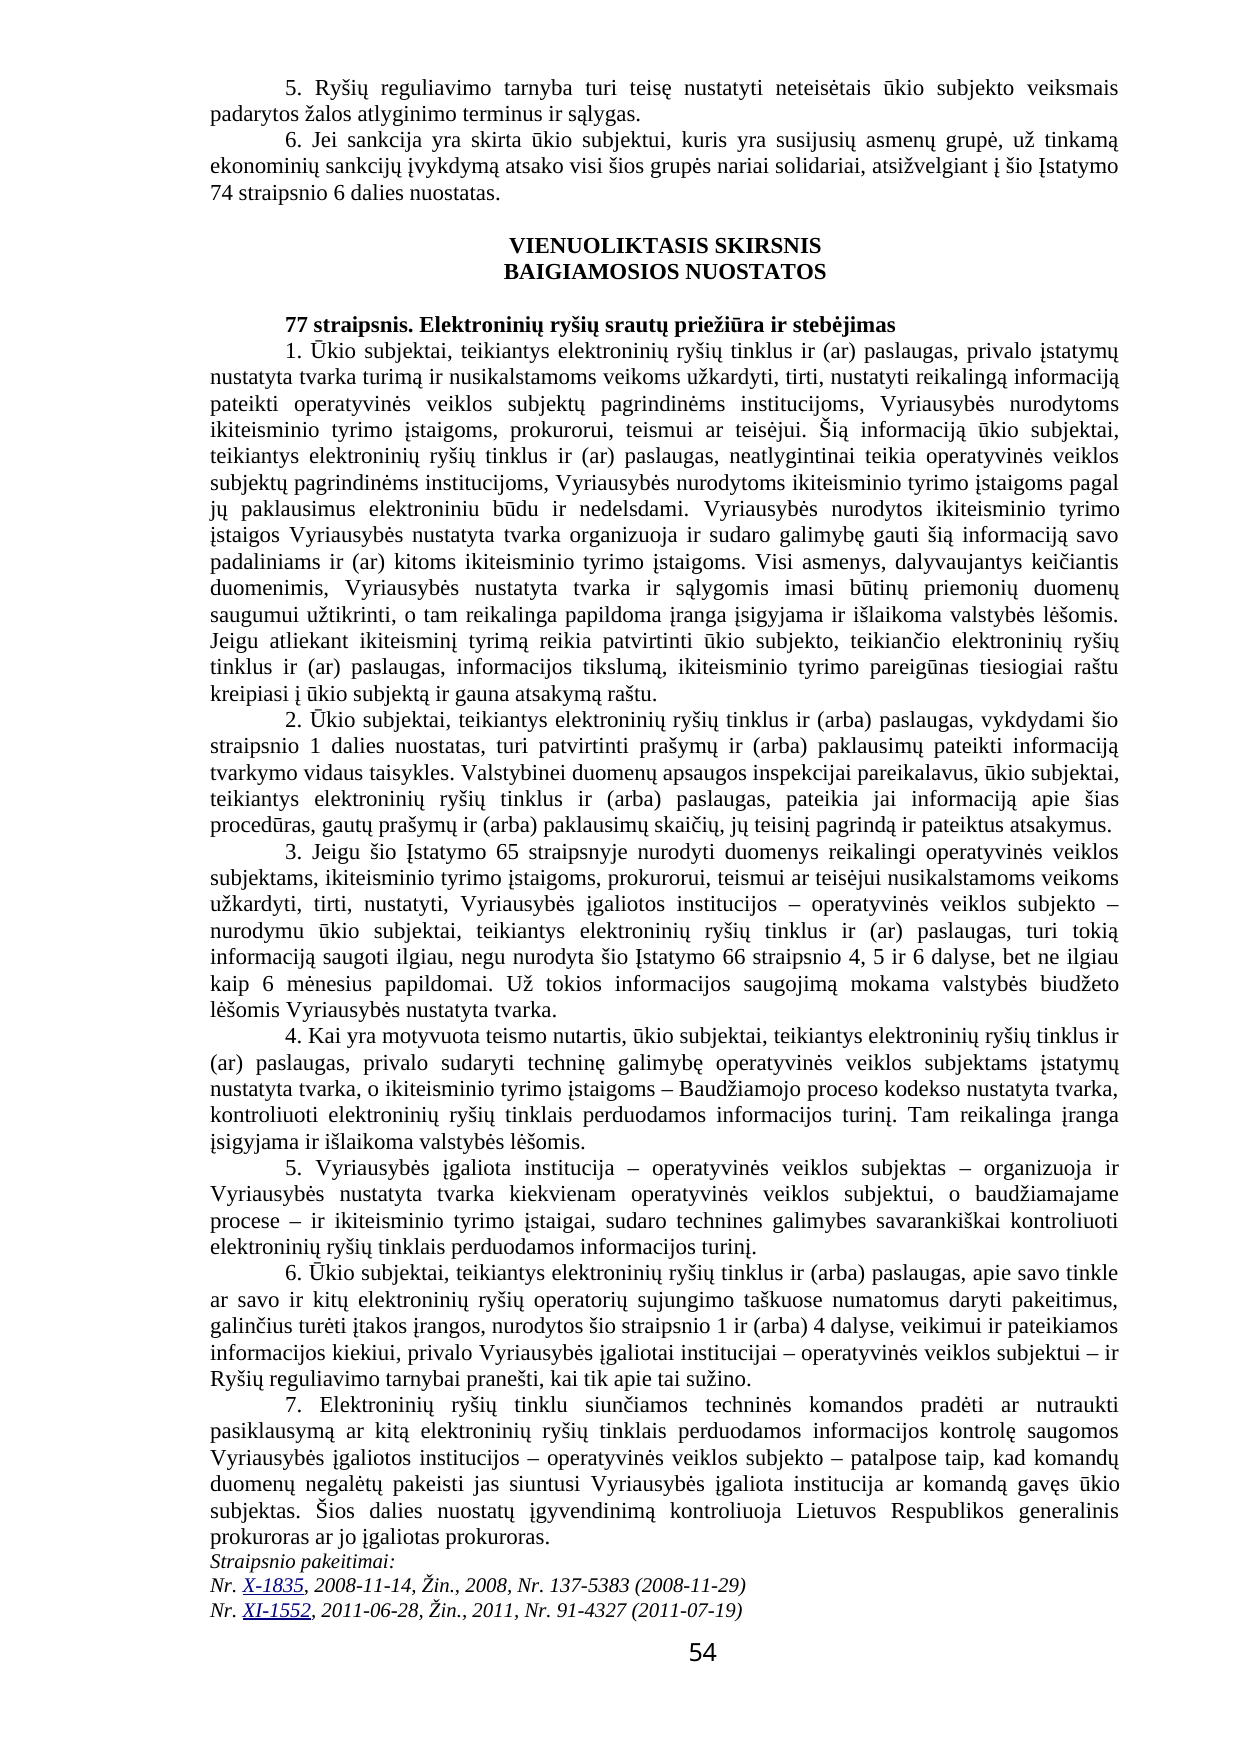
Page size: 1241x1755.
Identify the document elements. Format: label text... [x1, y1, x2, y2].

text BAIGIAMOSIOS NUOSTATOS [210, 258, 1120, 284]
text 5. Vyriausybės įgaliota institucija – operatyvinės veiklos subjektas – organizuoja ir Vyriausybės nustatyta tvarka kiekvienam operatyvinės veiklos subjektui, o baudžiamajame procese – ir ikiteisminio tyrimo įstaigai, sudaro technines galimybes savarankiškai kontroliuoti elektroninių ryšių tinklais perduodamos informacijos turinį. [210, 1154, 1120, 1259]
subtitle 77 straipsnis. Elektroninių ryšių srautų priežiūra ir stebėjimas [210, 311, 1120, 337]
text 6. Ūkio subjektai, teikiantys elektroninių ryšių tinklus ir (arba) paslaugas, apie savo tinkle ar savo ir kitų elektroninių ryšių operatorių sujungimo taškuose numatomus daryti pakeitimus, galinčius turėti įtakos įrangos, nurodytos šio straipsnio 1 ir (arba) 4 dalyse, veikimui ir pateikiamos informacijos kiekiui, privalo Vyriausybės įgaliotai institucijai – operatyvinės veiklos subjektui – ir Ryšių reguliavimo tarnybai pranešti, kai tik apie tai sužino. [210, 1259, 1120, 1391]
text 1. Ūkio subjektai, teikiantys elektroninių ryšių tinklus ir (ar) paslaugas, privalo įstatymų nustatyta tvarka turimą ir nusikalstamoms veikoms užkardyti, tirti, nustatyti reikalingą informaciją pateikti operatyvinės veiklos subjektų pagrindinėms institucijoms, Vyriausybės nurodytoms ikiteisminio tyrimo įstaigoms, prokurorui, teismui ar teisėjui. Šią informaciją ūkio subjektai, teikiantys elektroninių ryšių tinklus ir (ar) paslaugas, neatlygintinai teikia operatyvinės veiklos subjektų pagrindinėms institucijoms, Vyriausybės nurodytoms ikiteisminio tyrimo įstaigoms pagal jų paklausimus elektroniniu būdu ir nedelsdami. Vyriausybės nurodytos ikiteisminio tyrimo įstaigos Vyriausybės nustatyta tvarka organizuoja ir sudaro galimybę gauti šią informaciją savo padaliniams ir (ar) kitoms ikiteisminio tyrimo įstaigoms. Visi asmenys, dalyvaujantys keičiantis duomenimis, Vyriausybės nustatyta tvarka ir sąlygomis imasi būtinų priemonių duomenų saugumui užtikrinti, o tam reikalinga papildoma įranga įsigyjama ir išlaikoma valstybės lėšomis. Jeigu atliekant ikiteisminį tyrimą reikia patvirtinti ūkio subjekto, teikiančio elektroninių ryšių tinklus ir (ar) paslaugas, informacijos tikslumą, ikiteisminio tyrimo pareigūnas tiesiogiai raštu kreipiasi į ūkio subjektą ir gauna atsakymą raštu. [210, 337, 1120, 706]
text 4. Kai yra motyvuota teismo nutartis, ūkio subjektai, teikiantys elektroninių ryšių tinklus ir (ar) paslaugas, privalo sudaryti techninę galimybę operatyvinės veiklos subjektams įstatymų nustatyta tvarka, o ikiteisminio tyrimo įstaigoms – Baudžiamojo proceso kodekso nustatyta tvarka, kontroliuoti elektroninių ryšių tinklais perduodamos informacijos turinį. Tam reikalinga įranga įsigyjama ir išlaikoma valstybės lėšomis. [210, 1022, 1120, 1154]
text 3. Jeigu šio Įstatymo 65 straipsnyje nurodyti duomenys reikalingi operatyvinės veiklos subjektams, ikiteisminio tyrimo įstaigoms, prokurorui, teismui ar teisėjui nusikalstamoms veikoms užkardyti, tirti, nustatyti, Vyriausybės įgaliotos institucijos – operatyvinės veiklos subjekto – nurodymu ūkio subjektai, teikiantys elektroninių ryšių tinklus ir (ar) paslaugas, turi tokią informaciją saugoti ilgiau, negu nurodyta šio Įstatymo 66 straipsnio 4, 5 ir 6 dalyse, bet ne ilgiau kaip 6 mėnesius papildomai. Už tokios informacijos saugojimą mokama valstybės biudžeto lėšomis Vyriausybės nustatyta tvarka. [210, 838, 1120, 1022]
text 6. Jei sankcija yra skirta ūkio subjektui, kuris yra susijusių asmenų grupė, už tinkamą ekonominių sankcijų įvykdymą atsako visi šios grupės nariai solidariai, atsižvelgiant į šio Įstatymo 74 straipsnio 6 dalies nuostatas. [210, 126, 1120, 205]
text VIENUOLIKTASIS SKIRSNIS [210, 232, 1120, 258]
text Nr. XI-1552, 2011-06-28, Žin., 2011, Nr. 91-4327 (2011-07-19) [210, 1597, 1120, 1622]
text Straipsnio pakeitimai: [210, 1549, 1120, 1573]
text 5. Ryšių reguliavimo tarnyba turi teisę nustatyti neteisėtais ūkio subjekto veiksmais padarytos žalos atlyginimo terminus ir sąlygas. [210, 73, 1120, 126]
text 2. Ūkio subjektai, teikiantys elektroninių ryšių tinklus ir (arba) paslaugas, vykdydami šio straipsnio 1 dalies nuostatas, turi patvirtinti prašymų ir (arba) paklausimų pateikti informaciją tvarkymo vidaus taisykles. Valstybinei duomenų apsaugos inspekcijai pareikalavus, ūkio subjektai, teikiantys elektroninių ryšių tinklus ir (arba) paslaugas, pateikia jai informaciją apie šias procedūras, gautų prašymų ir (arba) paklausimų skaičių, jų teisinį pagrindą ir pateiktus atsakymus. [210, 706, 1120, 838]
text 7. Elektroninių ryšių tinklu siunčiamos techninės komandos pradėti ar nutraukti pasiklausymą ar kitą elektroninių ryšių tinklais perduodamos informacijos kontrolę saugomos Vyriausybės įgaliotos institucijos – operatyvinės veiklos subjekto – patalpose taip, kad komandų duomenų negalėtų pakeisti jas siuntusi Vyriausybės įgaliota institucija ar komandą gavęs ūkio subjektas. Šios dalies nuostatų įgyvendinimą kontroliuoja Lietuvos Respublikos generalinis prokuroras ar jo įgaliotas prokuroras. [210, 1391, 1120, 1549]
text Nr. X-1835, 2008-11-14, Žin., 2008, Nr. 137-5383 (2008-11-29) [210, 1573, 1120, 1597]
